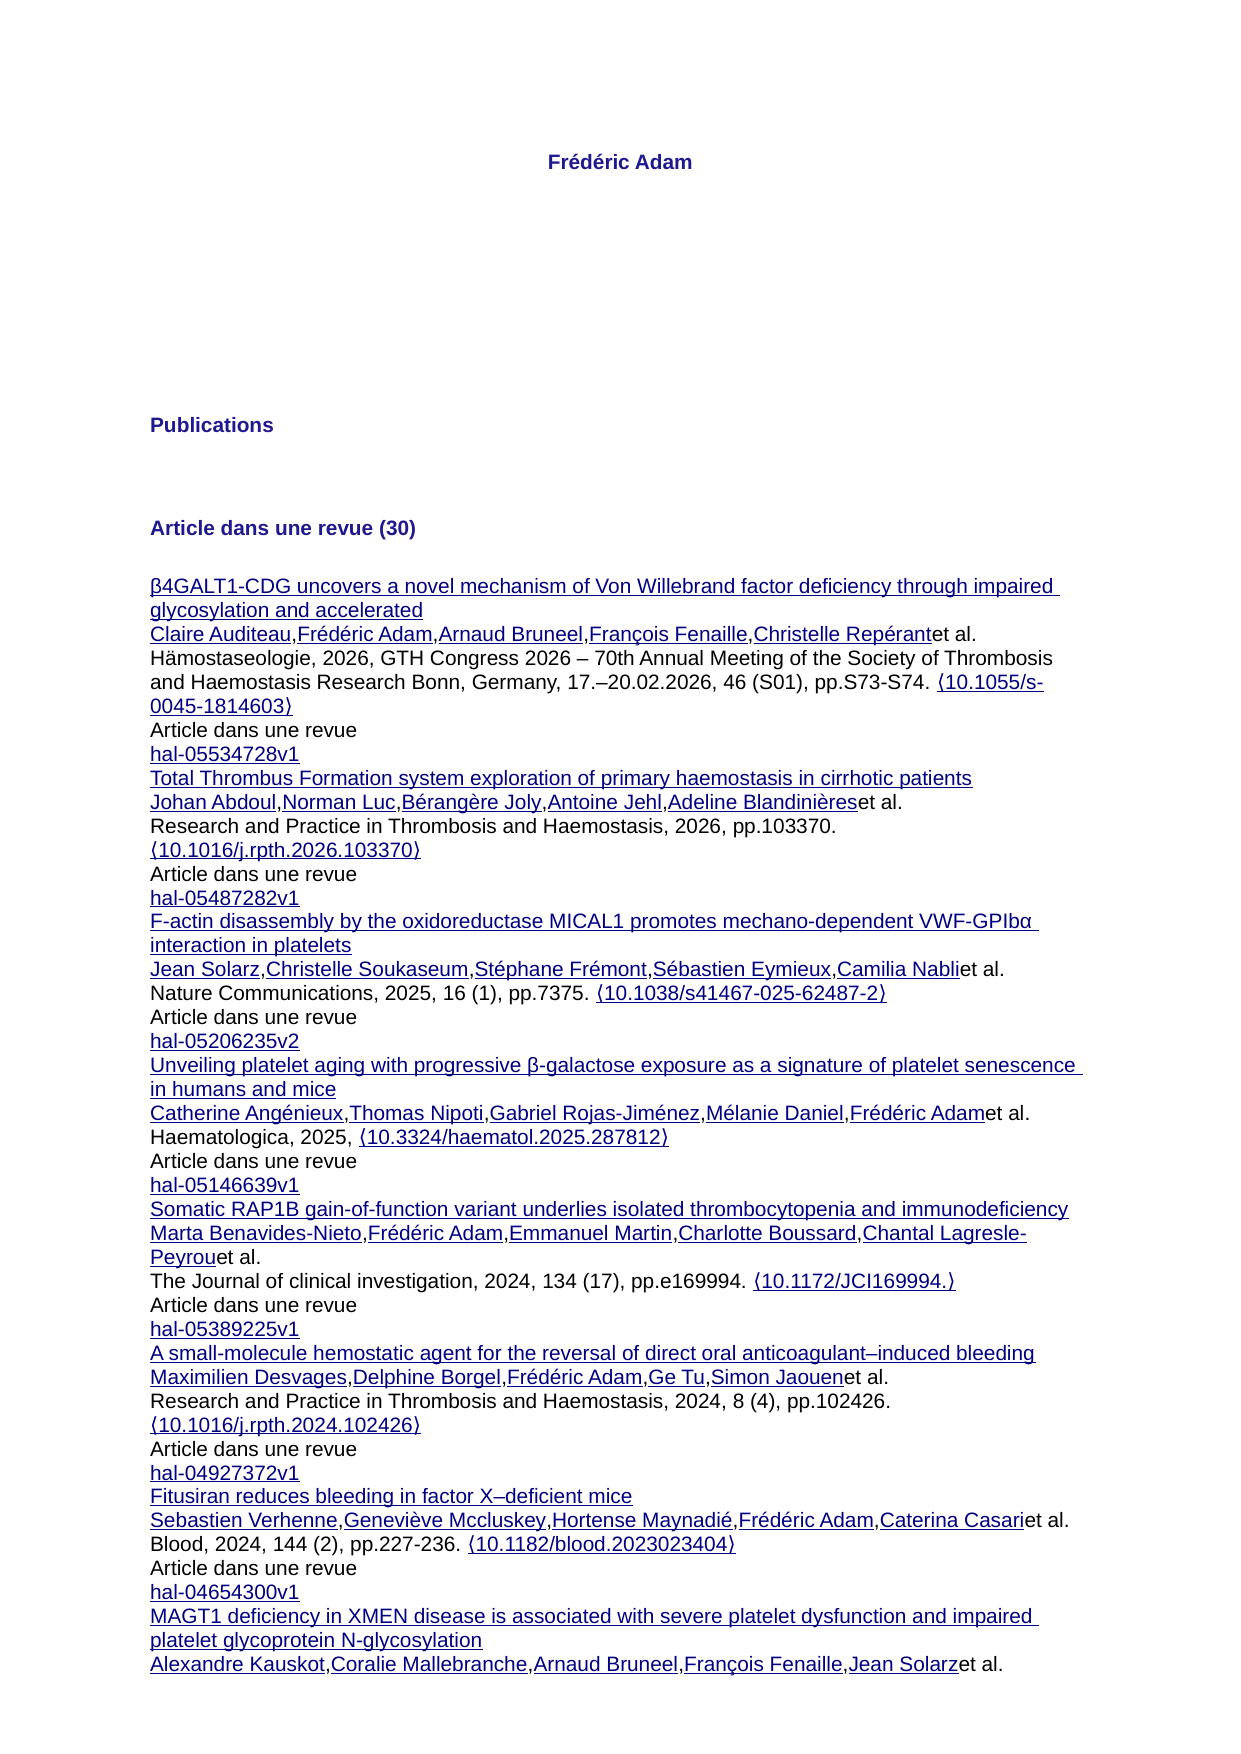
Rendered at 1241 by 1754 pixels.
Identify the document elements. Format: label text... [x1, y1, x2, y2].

table_cell Fitusiran reduces bleeding in factor X–deficient mice Sebastien Verhenne,Geneviève Mccluskey,Hortense Maynadié,Frédéric Adam,Caterina Casariet al. Blood, 2024, 144 (2), pp.227-236. ⟨10.1182/blood.2023023404⟩ Article dans une revue hal-04654300v1 [150, 1484, 1090, 1604]
subtitle Frédéric Adam [150, 150, 1090, 174]
table_cell Unveiling platelet aging with progressive β-galactose exposure as a signature of platelet senescence in humans and mice Catherine Angénieux,Thomas Nipoti,Gabriel Rojas-Jiménez,Mélanie Daniel,Frédéric Adamet al. Haematologica, 2025, ⟨10.3324/haematol.2025.287812⟩ Article dans une revue hal-05146639v1 [150, 1053, 1090, 1197]
table_cell Total Thrombus Formation system exploration of primary haemostasis in cirrhotic patients Johan Abdoul,Norman Luc,Bérangère Joly,Antoine Jehl,Adeline Blandinièreset al. Research and Practice in Thrombosis and Haemostasis, 2026, pp.103370. ⟨10.1016/j.rpth.2026.103370⟩ Article dans une revue hal-05487282v1 [150, 766, 1090, 909]
subtitle Article dans une revue (30) [150, 516, 1090, 539]
table_cell MAGT1 deficiency in XMEN disease is associated with severe platelet dysfunction and impaired platelet glycoprotein N-glycosylation Alexandre Kauskot,Coralie Mallebranche,Arnaud Bruneel,François Fenaille,Jean Solarzet al. [150, 1604, 1090, 1676]
table_cell Somatic RAP1B gain-of-function variant underlies isolated thrombocytopenia and immunodeficiency Marta Benavides-Nieto,Frédéric Adam,Emmanuel Martin,Charlotte Boussard,Chantal Lagresle-Peyrouet al. The Journal of clinical investigation, 2024, 134 (17), pp.e169994. ⟨10.1172/JCI169994.⟩ Article dans une revue hal-05389225v1 [150, 1197, 1090, 1341]
table_cell F-actin disassembly by the oxidoreductase MICAL1 promotes mechano-dependent VWF-GPIbα interaction in platelets Jean Solarz,Christelle Soukaseum,Stéphane Frémont,Sébastien Eymieux,Camilia Nabliet al. Nature Communications, 2025, 16 (1), pp.7375. ⟨10.1038/s41467-025-62487-2⟩ Article dans une revue hal-05206235v2 [150, 909, 1090, 1053]
table_header β4GALT1-CDG uncovers a novel mechanism of Von Willebrand factor deficiency through impaired glycosylation and accelerated Claire Auditeau,Frédéric Adam,Arnaud Bruneel,François Fenaille,Christelle Repérantet al. Hämostaseologie, 2026, GTH Congress 2026 – 70th Annual Meeting of the Society of Thrombosis and Haemostasis Research Bonn, Germany, 17.–20.02.2026, 46 (S01), pp.S73-S74. ⟨10.1055/s-0045-1814603⟩ Article dans une revue hal-05534728v1 [150, 574, 1090, 766]
subtitle Publications [150, 412, 1090, 436]
table_cell A small-molecule hemostatic agent for the reversal of direct oral anticoagulant–induced bleeding Maximilien Desvages,Delphine Borgel,Frédéric Adam,Ge Tu,Simon Jaouenet al. Research and Practice in Thrombosis and Haemostasis, 2024, 8 (4), pp.102426. ⟨10.1016/j.rpth.2024.102426⟩ Article dans une revue hal-04927372v1 [150, 1341, 1090, 1484]
